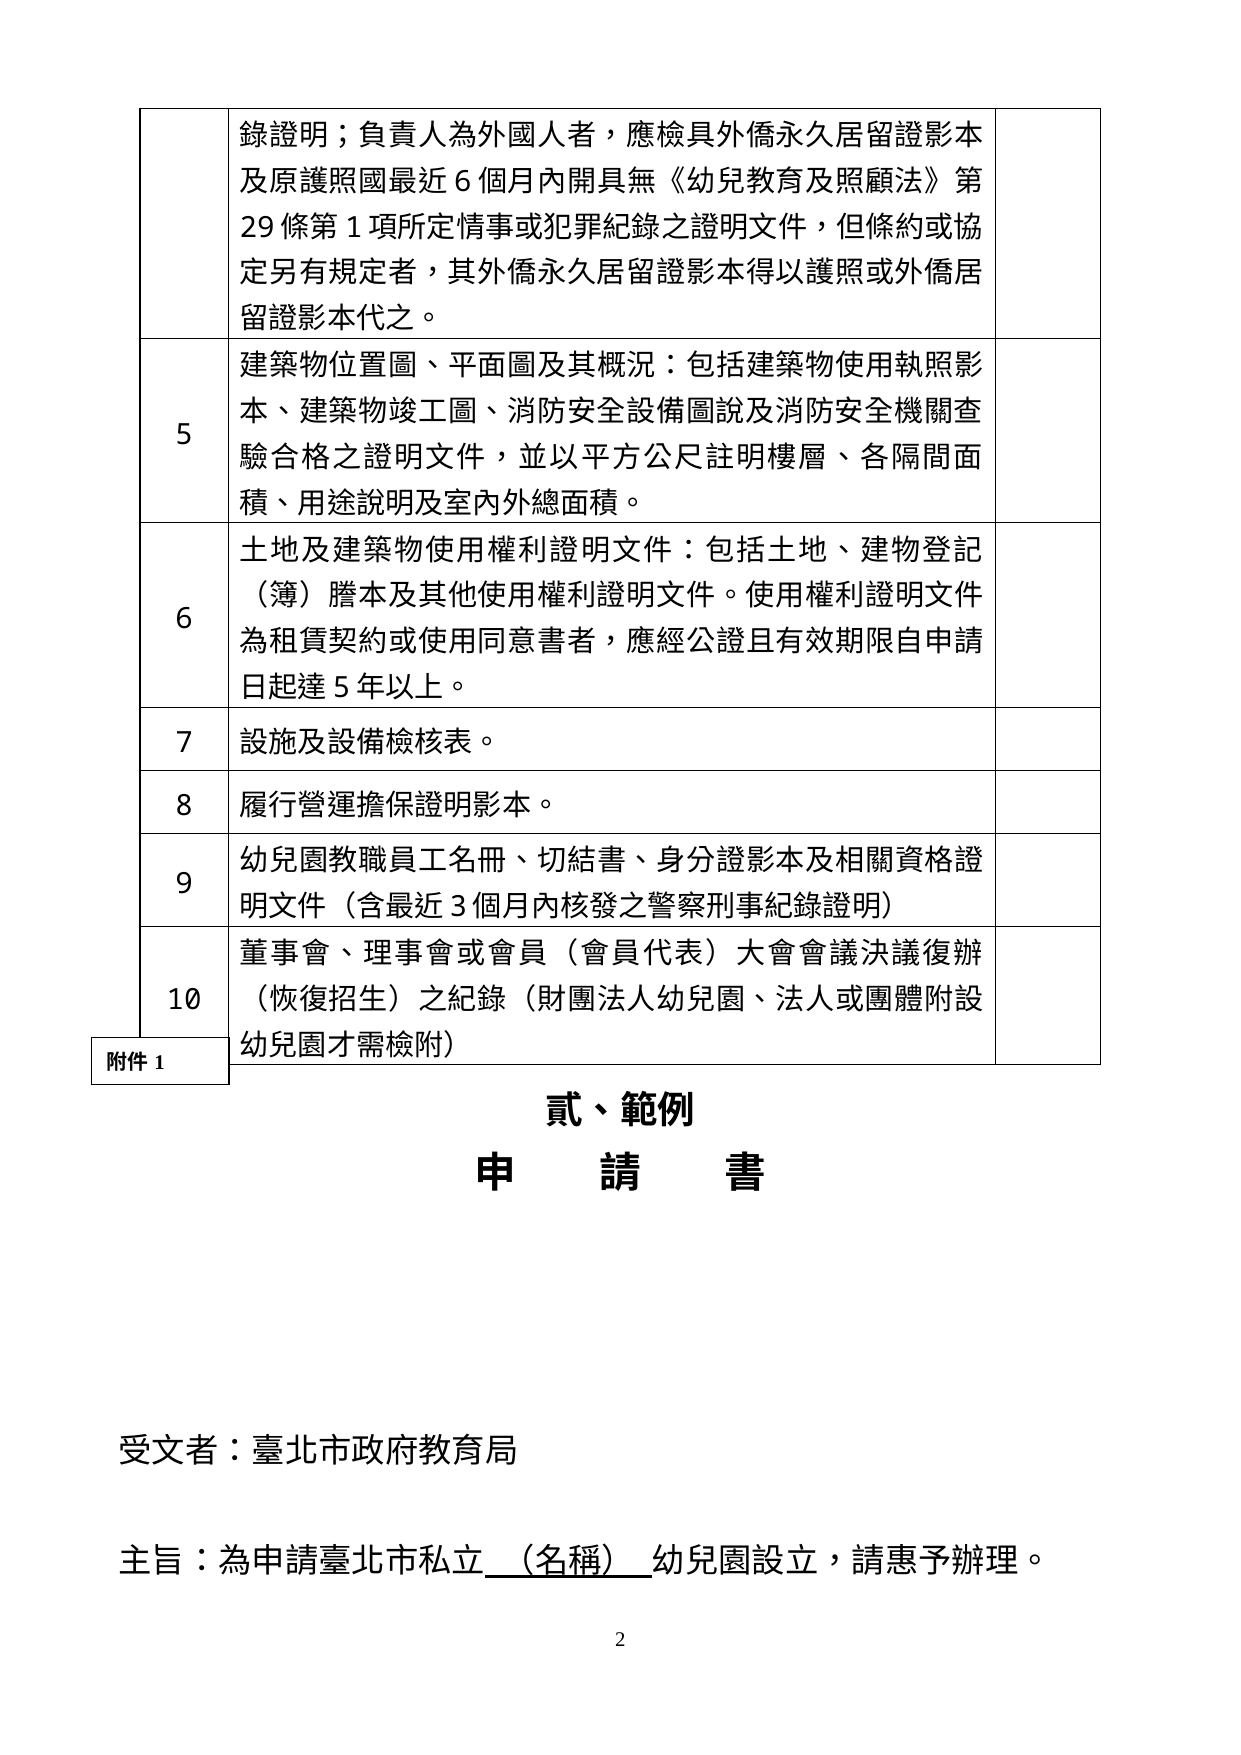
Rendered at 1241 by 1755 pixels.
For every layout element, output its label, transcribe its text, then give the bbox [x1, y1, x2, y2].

table_cell 10 [141, 927, 228, 1037]
table_cell 5 [141, 339, 228, 522]
text 主旨：為申請臺北市私立 （名稱） 幼兒園設立，請惠予辦理。 [118, 1517, 1122, 1579]
table_cell 土地及建築物使用權利證明文件：包括土地、建物登記（簿）謄本及其他使用權利證明文件。使用權利證明文件為租賃契約或使用同意書者，應經公證且有效期限自申請日起達5年以上。 [229, 523, 995, 707]
table_cell 6 [141, 523, 228, 707]
table_cell [996, 523, 1100, 707]
table_cell [996, 339, 1100, 522]
table_cell [996, 708, 1100, 770]
text 申 請 書 [118, 1128, 1122, 1190]
table_cell 履行營運擔保證明影本。 [229, 771, 995, 833]
table_cell [996, 771, 1100, 833]
table_cell [996, 109, 1100, 338]
table_cell 9 [141, 834, 228, 926]
table_cell 7 [141, 708, 228, 770]
text 受文者：臺北市政府教育局 [118, 1406, 1122, 1468]
table_cell [996, 927, 1100, 1064]
table_cell 錄證明；負責人為外國人者，應檢具外僑永久居留證影本及原護照國最近6個月內開具無《幼兒教育及照顧法》第29條第1項所定情事或犯罪紀錄之證明文件，但條約或協定另有規定者，其外僑永久居留證影本得以護照或外僑居留證影本代之。 [229, 109, 995, 338]
table_cell 董事會、理事會或會員（會員代表）大會會議決議復辦（恢復招生）之紀錄（財團法人幼兒園、法人或團體附設幼兒園才需檢附） [229, 927, 995, 1064]
table_cell [141, 109, 228, 338]
text 貳、範例 [118, 1065, 1122, 1128]
table_cell 建築物位置圖、平面圖及其概況：包括建築物使用執照影本、建築物竣工圖、消防安全設備圖說及消防安全機關查驗合格之證明文件，並以平方公尺註明樓層、各隔間面積、用途說明及室內外總面積。 [229, 339, 995, 522]
table_cell 設施及設備檢核表。 [229, 708, 995, 770]
table_cell 8 [141, 771, 228, 833]
table_cell 幼兒園教職員工名冊、切結書、身分證影本及相關資格證明文件（含最近3個月內核發之警察刑事紀錄證明） [229, 834, 995, 926]
table_cell [996, 834, 1100, 926]
